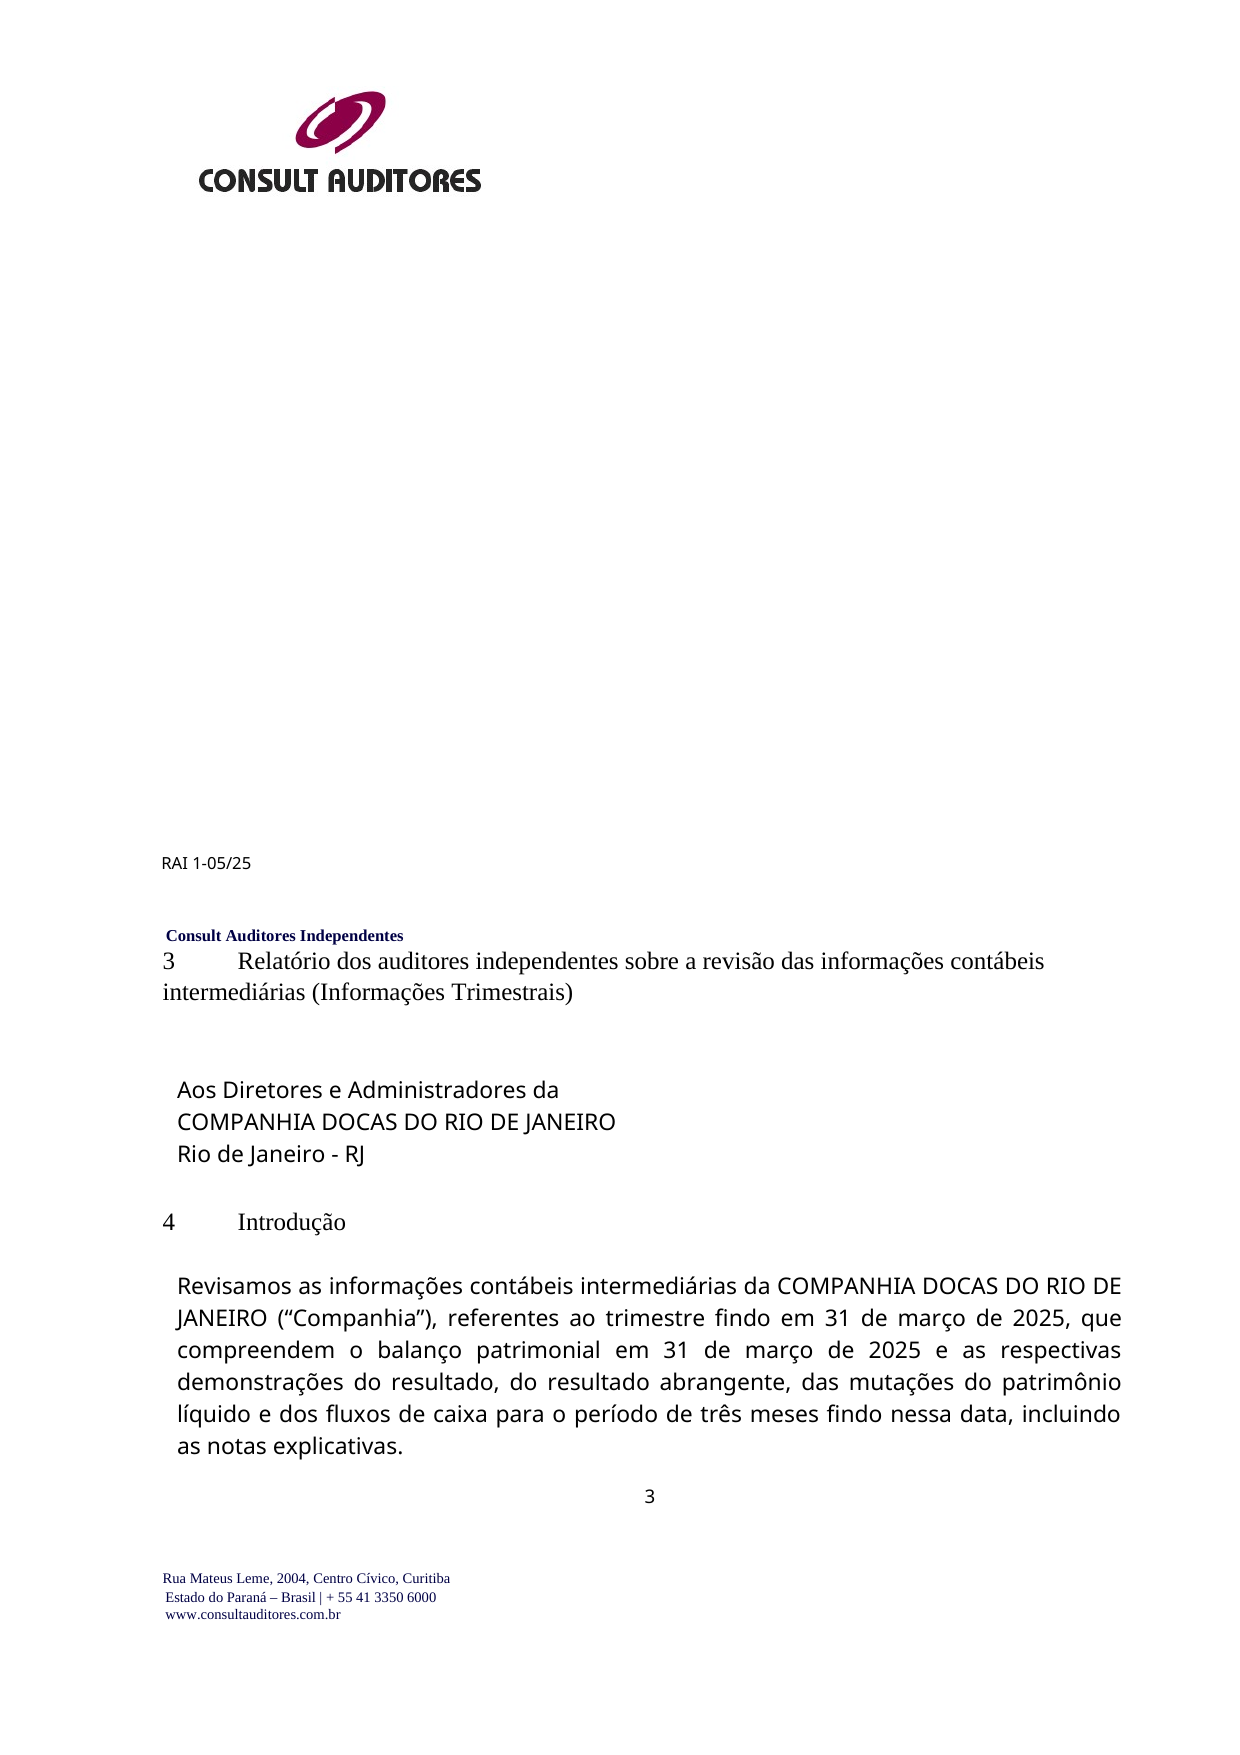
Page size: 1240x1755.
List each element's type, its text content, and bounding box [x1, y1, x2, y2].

text Rio de Janeiro - RJ [177, 1138, 1123, 1169]
subtitle Introdução [162, 1207, 1123, 1236]
text Consult Auditores Independentes [166, 926, 1123, 945]
text RAI 1-05/25 [161, 852, 1123, 874]
text Aos Diretores e Administradores da [177, 1073, 1123, 1105]
subtitle Relatório dos auditores independentes sobre a revisão das informações contábeis intermediárias (Informações Trimestrais) [162, 946, 1123, 1006]
text Revisamos as informações contábeis intermediárias da COMPANHIA DOCAS DO RIO DE JANEIRO (“Companhia”), referentes ao trimestre findo em 31 de março de 2025, que compreendem o balanço patrimonial em 31 de março de 2025 e as respectivas demonstrações do resultado, do resultado abrangente, das mutações do patrimônio líquido e dos fluxos de caixa para o período de três meses findo nessa data, incluindo as notas explicativas. [177, 1270, 1123, 1461]
text COMPANHIA DOCAS DO RIO DE JANEIRO [177, 1106, 1123, 1137]
